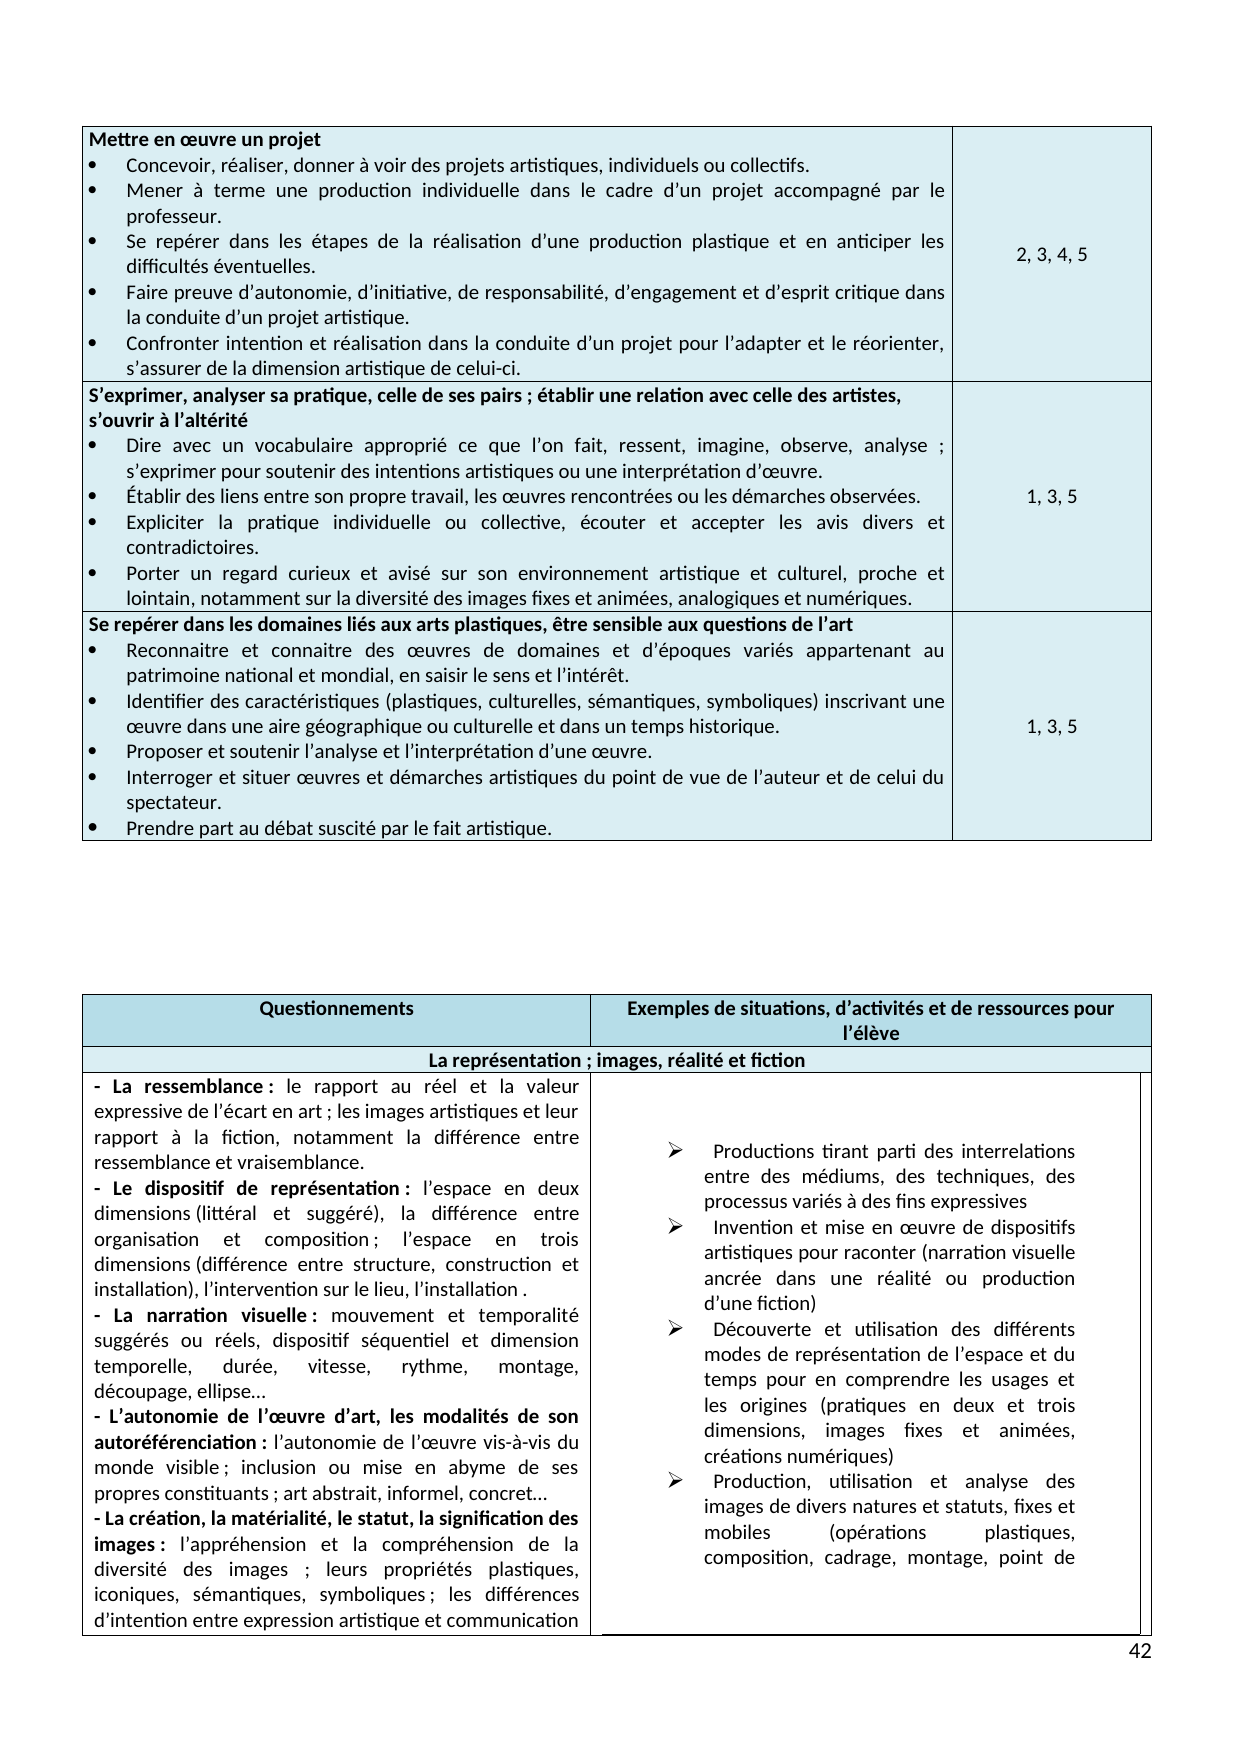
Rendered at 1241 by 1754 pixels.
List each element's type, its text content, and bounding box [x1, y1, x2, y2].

table_header Questionnements [83, 995, 590, 1046]
table_cell - La ressemblance : le rapport au réel et la valeur expressive de l’écart en art ; les images artistiques et leur rapport à la fiction, notamment la différence entre ressemblance et vraisemblance. - Le dispositif de représentation : l’espace en deux dimensions (littéral et suggéré), la différence entre organisation et composition ; l’espace en trois dimensions (différence entre structure, construction et installation), l’intervention sur le lieu, l’installation . - La narration visuelle : mouvement et temporalité suggérés ou réels, dispositif séquentiel et dimension temporelle, durée, vitesse, rythme, montage, découpage, ellipse… - L’autonomie de l’œuvre d’art, les modalités de son autoréférenciation : l’autonomie de l’œuvre vis-à-vis du monde visible ; inclusion ou mise en abyme de ses propres constituants ; art abstrait, informel, concret… - La création, la matérialité, le statut, la signification des images : l’appréhension et la compréhension de la diversité des images ; leurs propriétés plastiques, iconiques, sémantiques, symboliques ; les différences d’intention entre expression artistique et communication [83, 1073, 590, 1634]
table_cell Mettre en œuvre un projet Concevoir, réaliser, donner à voir des projets artistiques, individuels ou collectifs. Mener à terme une production individuelle dans le cadre d’un projet accompagné par le professeur. Se repérer dans les étapes de la réalisation d’une production plastique et en anticiper les difficultés éventuelles. Faire preuve d’autonomie, d’initiative, de responsabilité, d’engagement et d’esprit critique dans la conduite d’un projet artistique. Confronter intention et réalisation dans la conduite d’un projet pour l’adapter et le réorienter, s’assurer de la dimension artistique de celui-ci. [83, 127, 952, 381]
table_cell 2, 3, 4, 5 [953, 127, 1151, 381]
table_cell 1, 3, 5 [953, 382, 1151, 611]
table_cell Productions tirant parti des interrelations entre des médiums, des techniques, des processus variés à des fins expressives Invention et mise en œuvre de dispositifs artistiques pour raconter (narration visuelle ancrée dans une réalité ou production d’une fiction) Découverte et utilisation des différents modes de représentation de l’espace et du temps pour en comprendre les usages et les origines (pratiques en deux et trois dimensions, images fixes et animées, créations numériques) Production, utilisation et analyse des images de divers natures et statuts, fixes et mobiles (opérations plastiques, composition, cadrage, montage, point de vue…). Utilisation des outils numériques pour produire des images et des formes (captations, inclusions, codages, transformation du code, mémoire et exploitation des différents états de l’image ou de l’œuvre…). Approche des usages du numérique pour diffuser des œuvres, pour les analyser. Observation et analyse d’œuvres ou d’images, comparaison d’œuvres différentes sur une même question ou dans d’autres arts, découverte et observation dans l’environnement de réalisations ou de situations liées à la représentation et ses dispositifs. [591, 1073, 1140, 1634]
table_cell Se repérer dans les domaines liés aux arts plastiques, être sensible aux questions de l’art Reconnaitre et connaitre des œuvres de domaines et d’époques variés appartenant au patrimoine national et mondial, en saisir le sens et l’intérêt. Identifier des caractéristiques (plastiques, culturelles, sémantiques, symboliques) inscrivant une œuvre dans une aire géographique ou culturelle et dans un temps historique. Proposer et soutenir l’analyse et l’interprétation d’une œuvre. Interroger et situer œuvres et démarches artistiques du point de vue de l’auteur et de celui du spectateur. Prendre part au débat suscité par le fait artistique. [83, 612, 952, 840]
table_header Exemples de situations, d’activités et de ressources pour l’élève [591, 995, 1151, 1046]
table_cell La représentation ; images, réalité et fiction [83, 1047, 1151, 1072]
table_cell S’exprimer, analyser sa pratique, celle de ses pairs ; établir une relation avec celle des artistes, s’ouvrir à l’altérité Dire avec un vocabulaire approprié ce que l’on fait, ressent, imagine, observe, analyse ; s’exprimer pour soutenir des intentions artistiques ou une interprétation d’œuvre. Établir des liens entre son propre travail, les œuvres rencontrées ou les démarches observées. Expliciter la pratique individuelle ou collective, écouter et accepter les avis divers et contradictoires. Porter un regard curieux et avisé sur son environnement artistique et culturel, proche et lointain, notamment sur la diversité des images fixes et animées, analogiques et numériques. [83, 382, 952, 611]
table_cell 1, 3, 5 [953, 612, 1151, 840]
